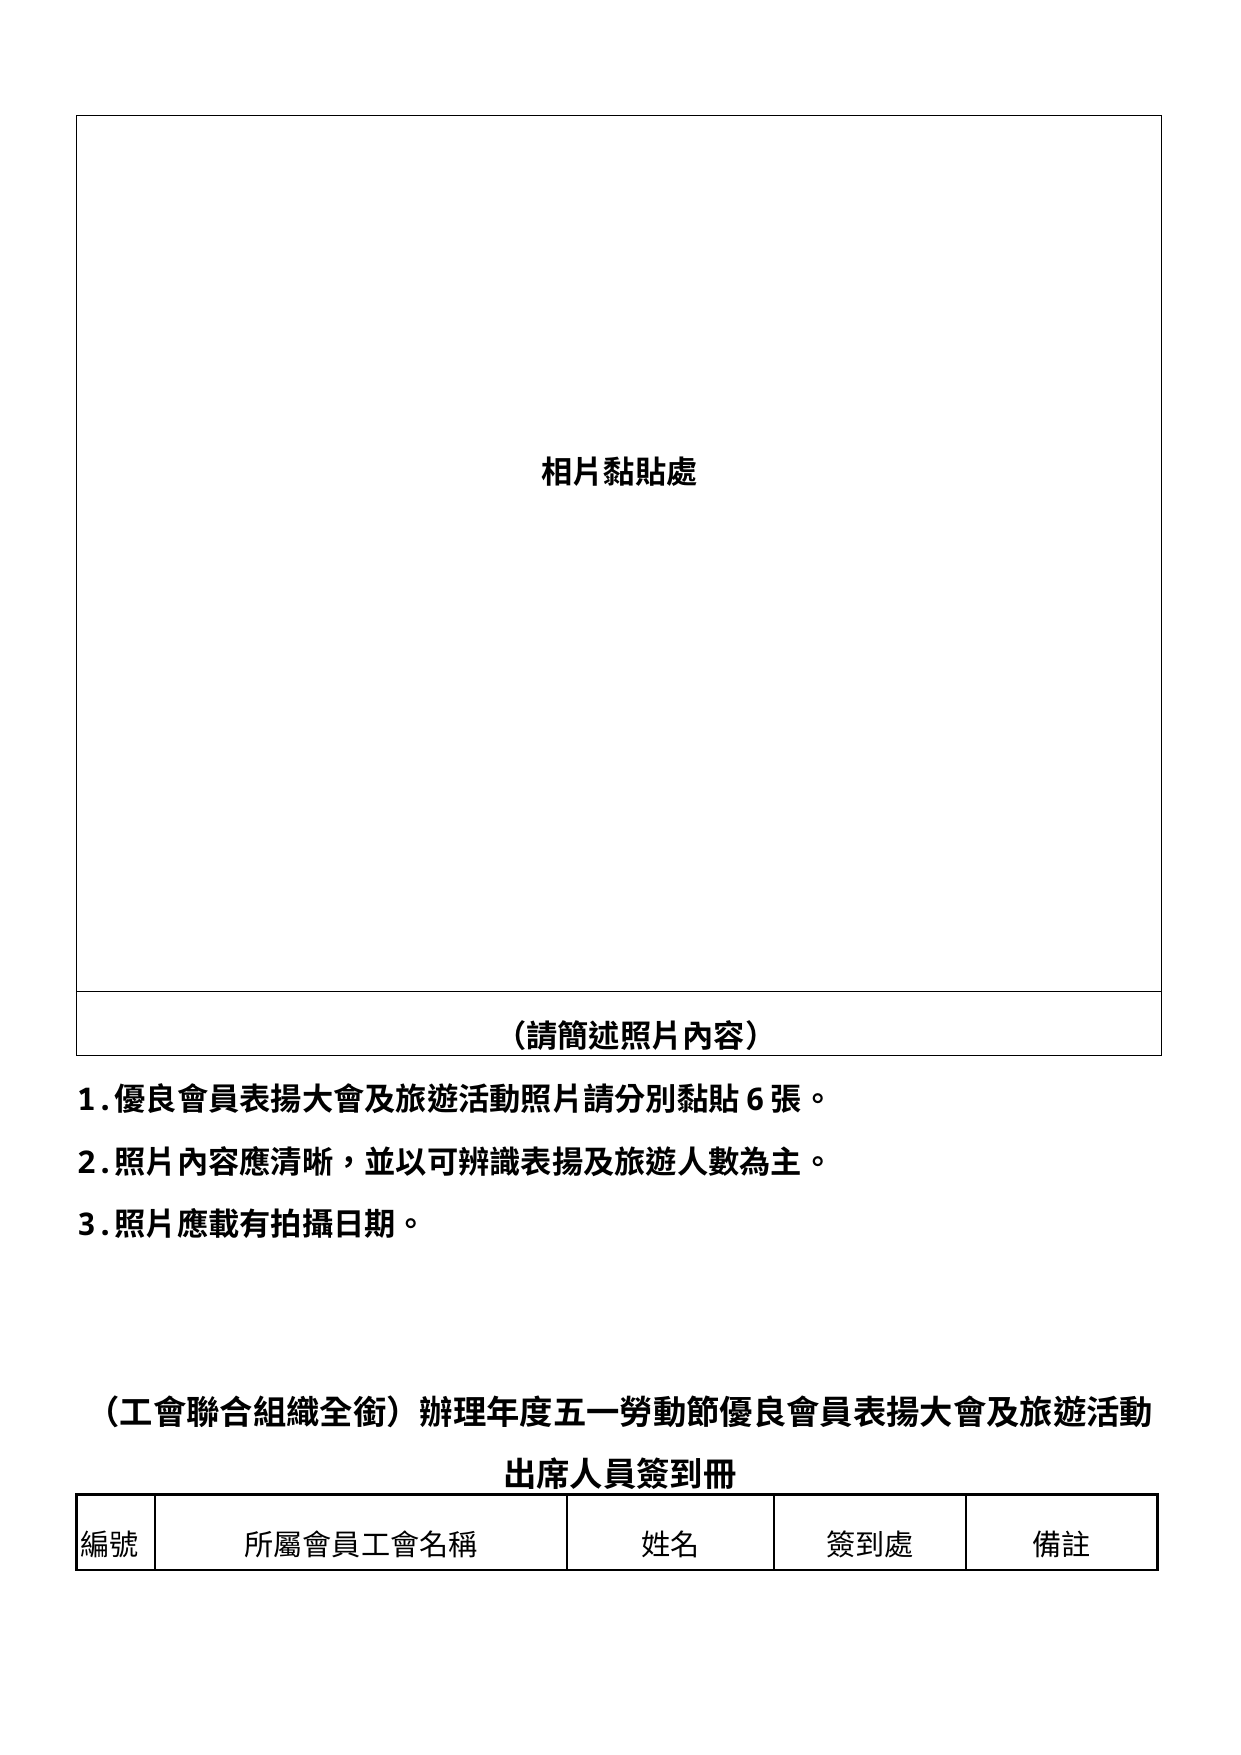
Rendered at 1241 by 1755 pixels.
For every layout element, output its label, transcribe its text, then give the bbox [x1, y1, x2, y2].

text 出席人員簽到冊 [77, 1431, 1162, 1493]
text 1.優良會員表揚大會及旅遊活動照片請分別黏貼6張。 [77, 1056, 1162, 1118]
table_header 姓名 [568, 1496, 773, 1569]
table_cell （請簡述照片內容） [77, 992, 1161, 1054]
table_cell 相片黏貼處 [77, 116, 1161, 991]
text 2.照片內容應清晰，並以可辨識表揚及旅遊人數為主。 [77, 1118, 1162, 1181]
table_header 備註 [967, 1496, 1156, 1569]
text 3.照片應載有拍攝日期。 [77, 1181, 1162, 1243]
table_header 編號 [78, 1496, 154, 1569]
table_header 簽到處 [775, 1496, 965, 1569]
table_header 所屬會員工會名稱 [156, 1496, 566, 1569]
text （工會聯合組織全銜）辦理年度五一勞動節優良會員表揚大會及旅遊活動 [77, 1368, 1162, 1431]
